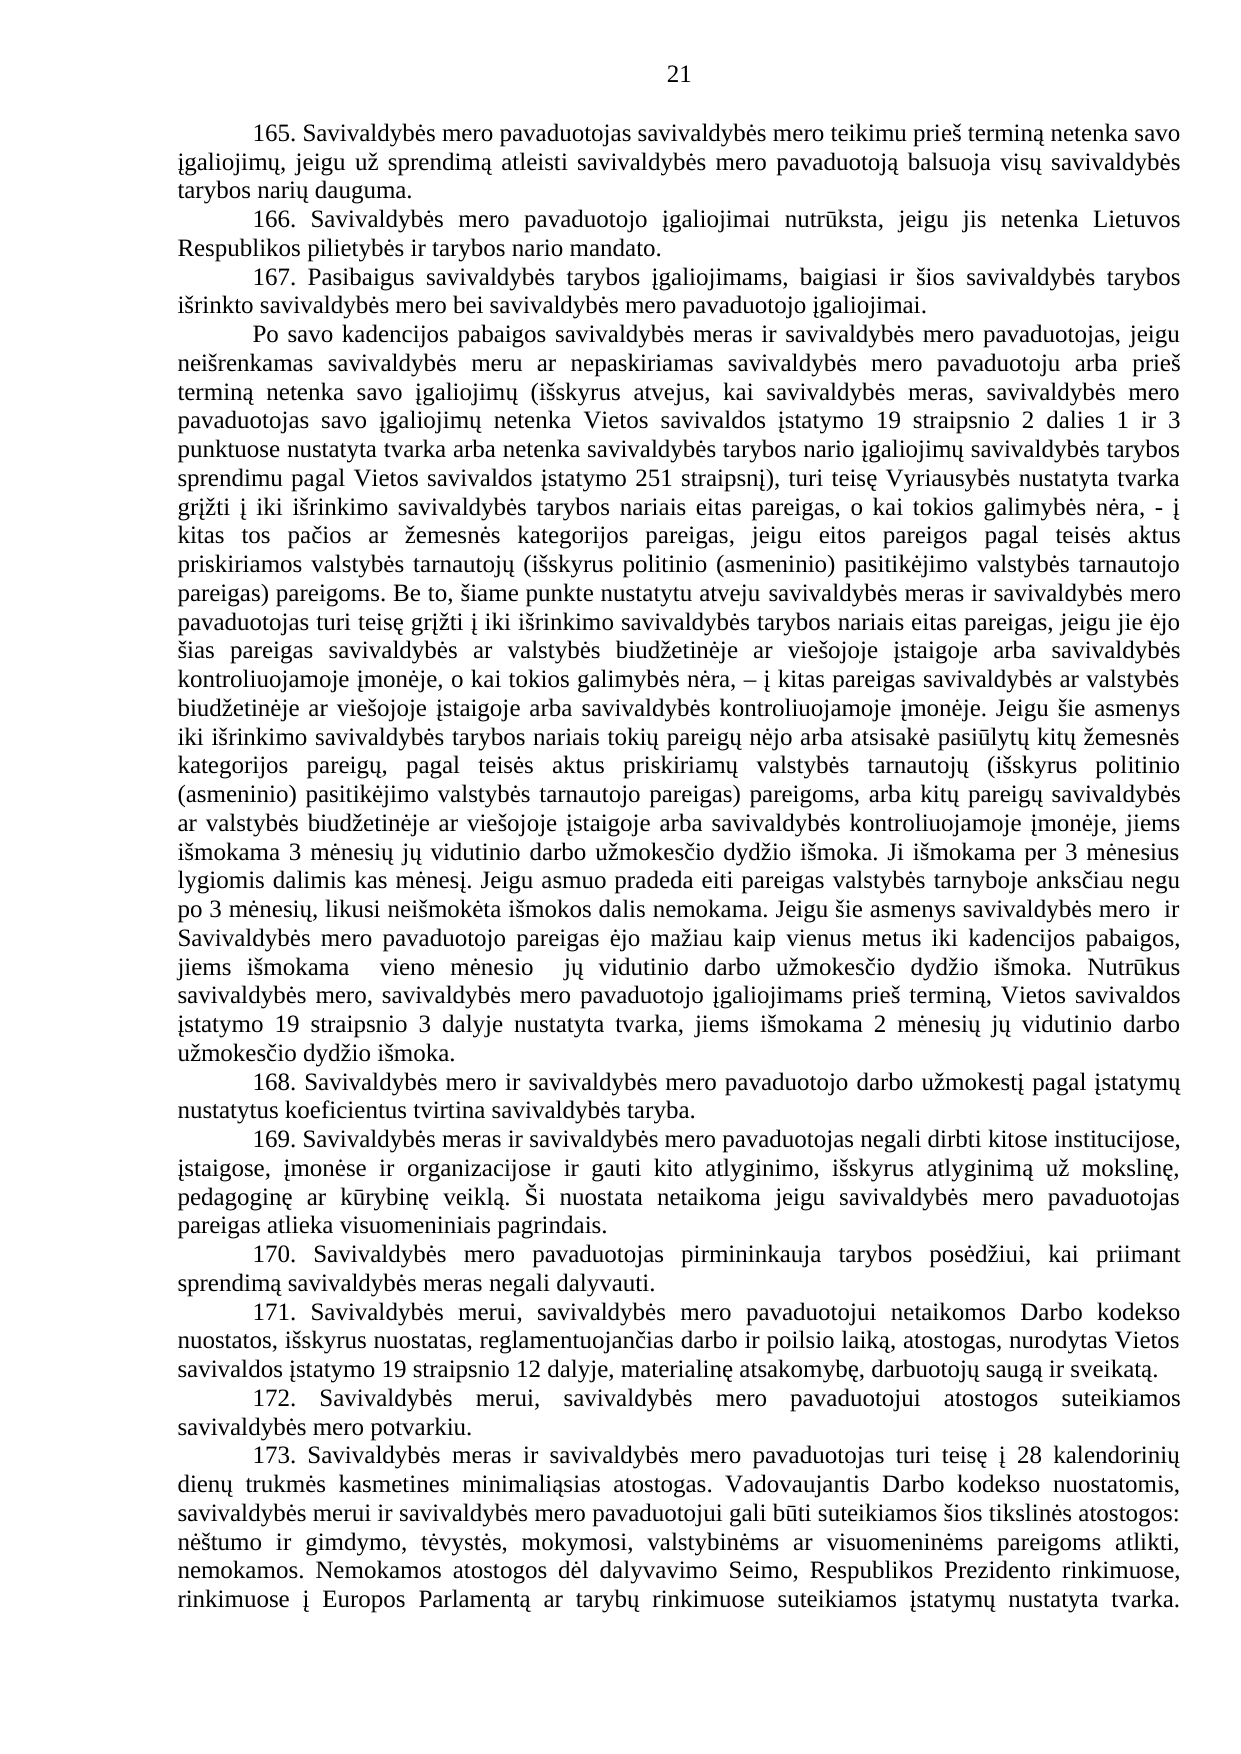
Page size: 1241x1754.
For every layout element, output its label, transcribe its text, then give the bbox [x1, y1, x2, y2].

text 166. Savivaldybės mero pavaduotojo įgaliojimai nutrūksta, jeigu jis netenka Lietuvos Respublikos pilietybės ir tarybos nario mandato. [177, 204, 1181, 262]
text 167. Pasibaigus savivaldybės tarybos įgaliojimams, baigiasi ir šios savivaldybės tarybos išrinkto savivaldybės mero bei savivaldybės mero pavaduotojo įgaliojimai. [177, 262, 1181, 319]
text 172. Savivaldybės merui, savivaldybės mero pavaduotojui atostogos suteikiamos savivaldybės mero potvarkiu. [177, 1383, 1181, 1441]
text 170. Savivaldybės mero pavaduotojas pirmininkauja tarybos posėdžiui, kai priimant sprendimą savivaldybės meras negali dalyvauti. [177, 1239, 1181, 1297]
text 173. Savivaldybės meras ir savivaldybės mero pavaduotojas turi teisę į 28 kalendorinių dienų trukmės kasmetines minimaliąsias atostogas. Vadovaujantis Darbo kodekso nuostatomis, savivaldybės merui ir savivaldybės mero pavaduotojui gali būti suteikiamos šios tikslinės atostogos: nėštumo ir gimdymo, tėvystės, mokymosi, valstybinėms ar visuomeninėms pareigoms atlikti, nemokamos. Nemokamos atostogos dėl dalyvavimo Seimo, Respublikos Prezidento rinkimuose, rinkimuose į Europos Parlamentą ar tarybų rinkimuose suteikiamos įstatymų nustatyta tvarka. [177, 1441, 1181, 1613]
text Po savo kadencijos pabaigos savivaldybės meras ir savivaldybės mero pavaduotojas, jeigu neišrenkamas savivaldybės meru ar nepaskiriamas savivaldybės mero pavaduotoju arba prieš terminą netenka savo įgaliojimų (išskyrus atvejus, kai savivaldybės meras, savivaldybės mero pavaduotojas savo įgaliojimų netenka Vietos savivaldos įstatymo 19 straipsnio 2 dalies 1 ir 3 punktuose nustatyta tvarka arba netenka savivaldybės tarybos nario įgaliojimų savivaldybės tarybos sprendimu pagal Vietos savivaldos įstatymo 251 straipsnį), turi teisę Vyriausybės nustatyta tvarka grįžti į iki išrinkimo savivaldybės tarybos nariais eitas pareigas, o kai tokios galimybės nėra, - į kitas tos pačios ar žemesnės kategorijos pareigas, jeigu eitos pareigos pagal teisės aktus priskiriamos valstybės tarnautojų (išskyrus politinio (asmeninio) pasitikėjimo valstybės tarnautojo pareigas) pareigoms. Be to, šiame punkte nustatytu atveju savivaldybės meras ir savivaldybės mero pavaduotojas turi teisę grįžti į iki išrinkimo savivaldybės tarybos nariais eitas pareigas, jeigu jie ėjo šias pareigas savivaldybės ar valstybės biudžetinėje ar viešojoje įstaigoje arba savivaldybės kontroliuojamoje įmonėje, o kai tokios galimybės nėra, – į kitas pareigas savivaldybės ar valstybės biudžetinėje ar viešojoje įstaigoje arba savivaldybės kontroliuojamoje įmonėje. Jeigu šie asmenys iki išrinkimo savivaldybės tarybos nariais tokių pareigų nėjo arba atsisakė pasiūlytų kitų žemesnės kategorijos pareigų, pagal teisės aktus priskiriamų valstybės tarnautojų (išskyrus politinio (asmeninio) pasitikėjimo valstybės tarnautojo pareigas) pareigoms, arba kitų pareigų savivaldybės ar valstybės biudžetinėje ar viešojoje įstaigoje arba savivaldybės kontroliuojamoje įmonėje, jiems išmokama 3 mėnesių jų vidutinio darbo užmokesčio dydžio išmoka. Ji išmokama per 3 mėnesius lygiomis dalimis kas mėnesį. Jeigu asmuo pradeda eiti pareigas valstybės tarnyboje anksčiau negu po 3 mėnesių, likusi neišmokėta išmokos dalis nemokama. Jeigu šie asmenys savivaldybės mero ir Savivaldybės mero pavaduotojo pareigas ėjo mažiau kaip vienus metus iki kadencijos pabaigos, jiems išmokama vieno mėnesio jų vidutinio darbo užmokesčio dydžio išmoka. Nutrūkus savivaldybės mero, savivaldybės mero pavaduotojo įgaliojimams prieš terminą, Vietos savivaldos įstatymo 19 straipsnio 3 dalyje nustatyta tvarka, jiems išmokama 2 mėnesių jų vidutinio darbo užmokesčio dydžio išmoka. [177, 319, 1181, 1067]
text 169. Savivaldybės meras ir savivaldybės mero pavaduotojas negali dirbti kitose institucijose, įstaigose, įmonėse ir organizacijose ir gauti kito atlyginimo, išskyrus atlyginimą už mokslinę, pedagoginę ar kūrybinę veiklą. Ši nuostata netaikoma jeigu savivaldybės mero pavaduotojas pareigas atlieka visuomeniniais pagrindais. [177, 1124, 1181, 1239]
text 168. Savivaldybės mero ir savivaldybės mero pavaduotojo darbo užmokestį pagal įstatymų nustatytus koeficientus tvirtina savivaldybės taryba. [177, 1067, 1181, 1124]
text 165. Savivaldybės mero pavaduotojas savivaldybės mero teikimu prieš terminą netenka savo įgaliojimų, jeigu už sprendimą atleisti savivaldybės mero pavaduotoją balsuoja visų savivaldybės tarybos narių dauguma. [177, 118, 1181, 204]
text 171. Savivaldybės merui, savivaldybės mero pavaduotojui netaikomos Darbo kodekso nuostatos, išskyrus nuostatas, reglamentuojančias darbo ir poilsio laiką, atostogas, nurodytas Vietos savivaldos įstatymo 19 straipsnio 12 dalyje, materialinę atsakomybę, darbuotojų saugą ir sveikatą. [177, 1297, 1181, 1383]
